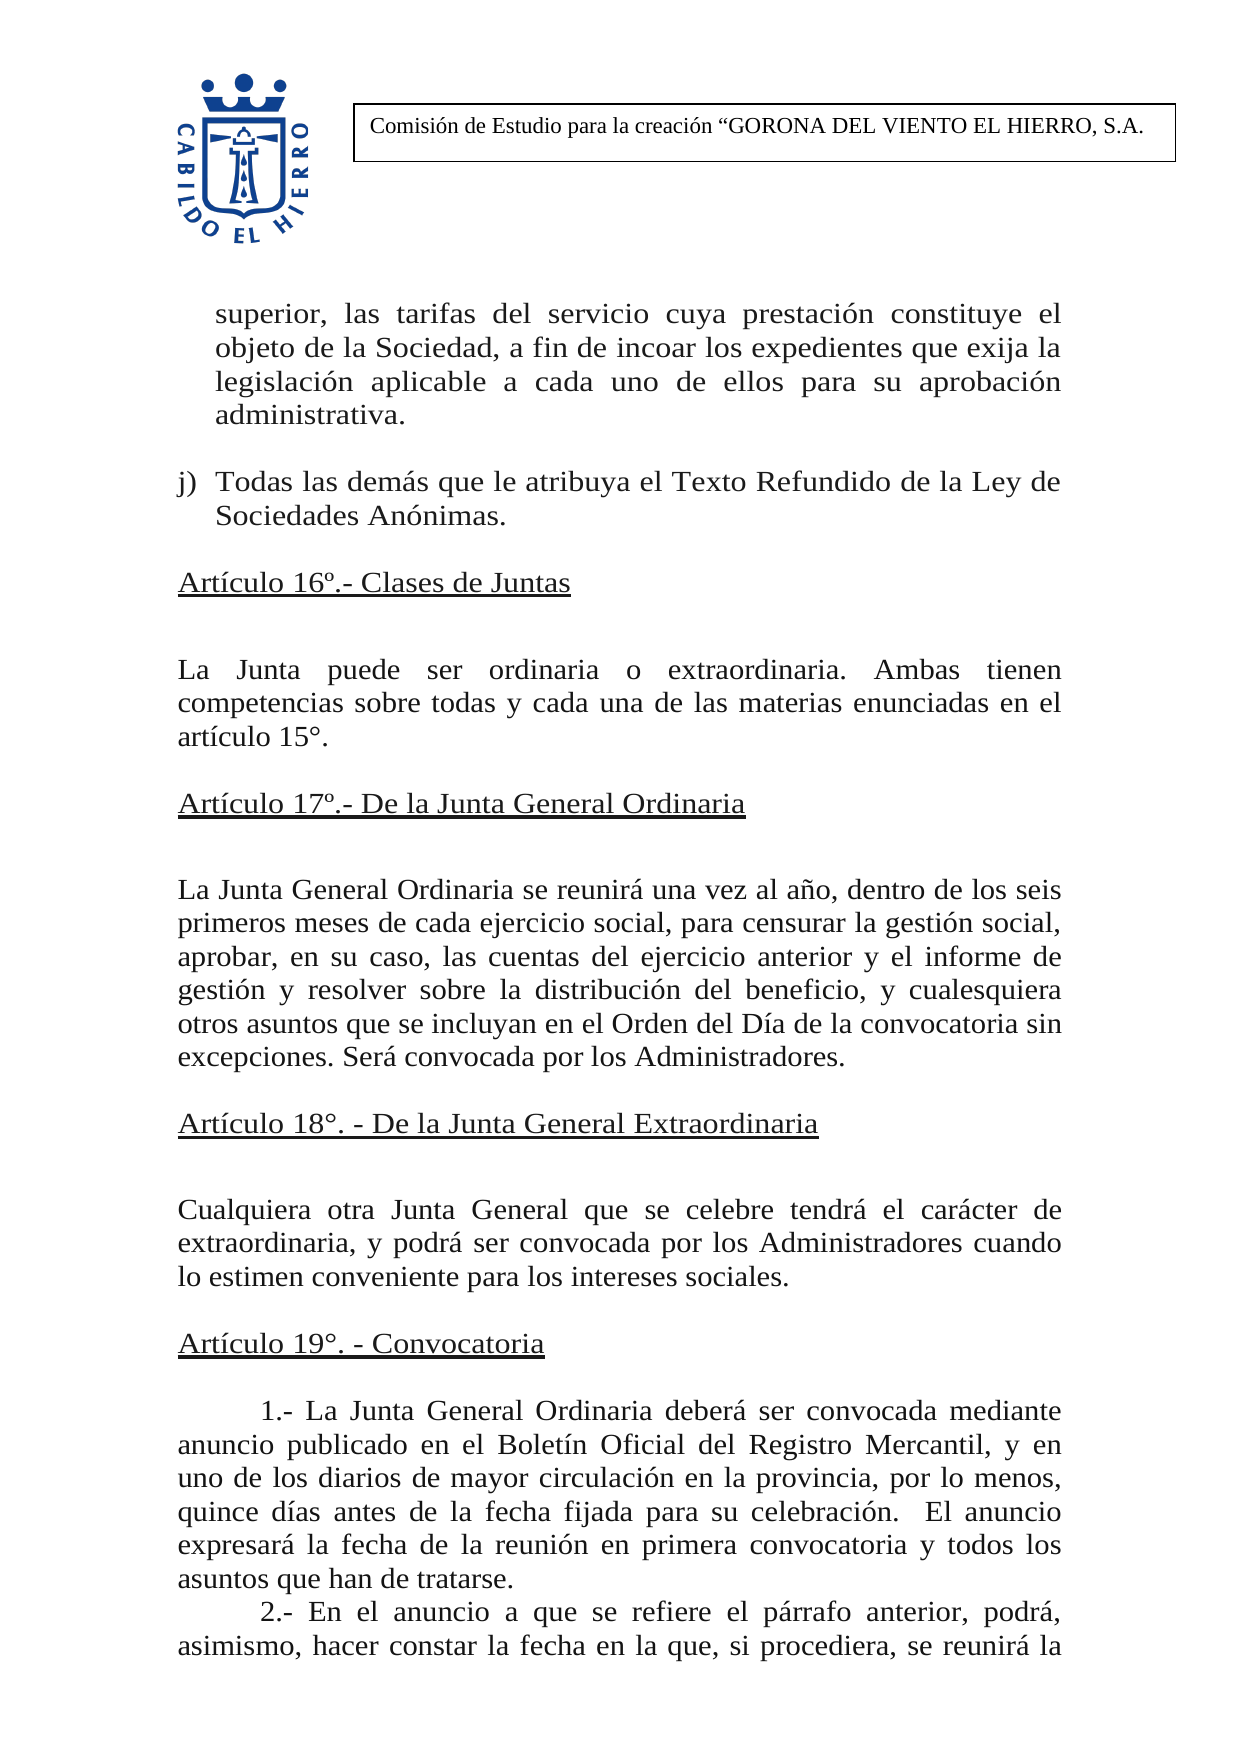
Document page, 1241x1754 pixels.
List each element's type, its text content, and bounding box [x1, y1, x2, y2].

text 2.- En el anuncio a que se refiere el párrafo anterior, podrá, asimismo, hacer constar la fecha en la que, si procediera, se reunirá la [177, 1594, 1063, 1662]
text La Junta General Ordinaria se reunirá una vez al año, dentro de los seis primeros meses de cada ejercicio social, para censurar la gestión social, aprobar, en su caso, las cuentas del ejercicio anterior y el informe de gestión y resolver sobre la distribución del beneficio, y cualesquiera otros asuntos que se incluyan en el Orden del Día de la convocatoria sin excepciones. Será convocada por los Administradores. [177, 872, 1063, 1073]
list superior, las tarifas del servicio cuya prestación constituye el objeto de la Sociedad, a fin de incoar los expedientes que exija la legislación aplicable a cada uno de ellos para su aprobación administrativa. [177, 297, 1063, 431]
text Artículo 16º.- Clases de Juntas [177, 565, 1063, 598]
text 1.- La Junta General Ordinaria deberá ser convocada mediante anuncio publicado en el Boletín Oficial del Registro Mercantil, y en uno de los diarios de mayor circulación en la provincia, por lo menos, quince días antes de la fecha fijada para su celebración. El anuncio expresará la fecha de la reunión en primera convocatoria y todos los asuntos que han de tratarse. [177, 1393, 1063, 1594]
text Cualquiera otra Junta General que se celebre tendrá el carácter de extraordinaria, y podrá ser convocada por los Administradores cuando lo estimen conveniente para los intereses sociales. [177, 1192, 1063, 1293]
text Artículo 19°. - Convocatoria [177, 1326, 1063, 1360]
text Artículo 18°. - De la Junta General Extraordinaria [177, 1107, 1063, 1140]
text La Junta puede ser ordinaria o extraordinaria. Ambas tienen competencias sobre todas y cada una de las materias enunciadas en el artículo 15°. [177, 652, 1063, 753]
list Todas las demás que le atribuya el Texto Refundido de la Ley de Sociedades Anónimas. [177, 464, 1063, 531]
text Artículo 17º.- De la Junta General Ordinaria [177, 786, 1063, 820]
